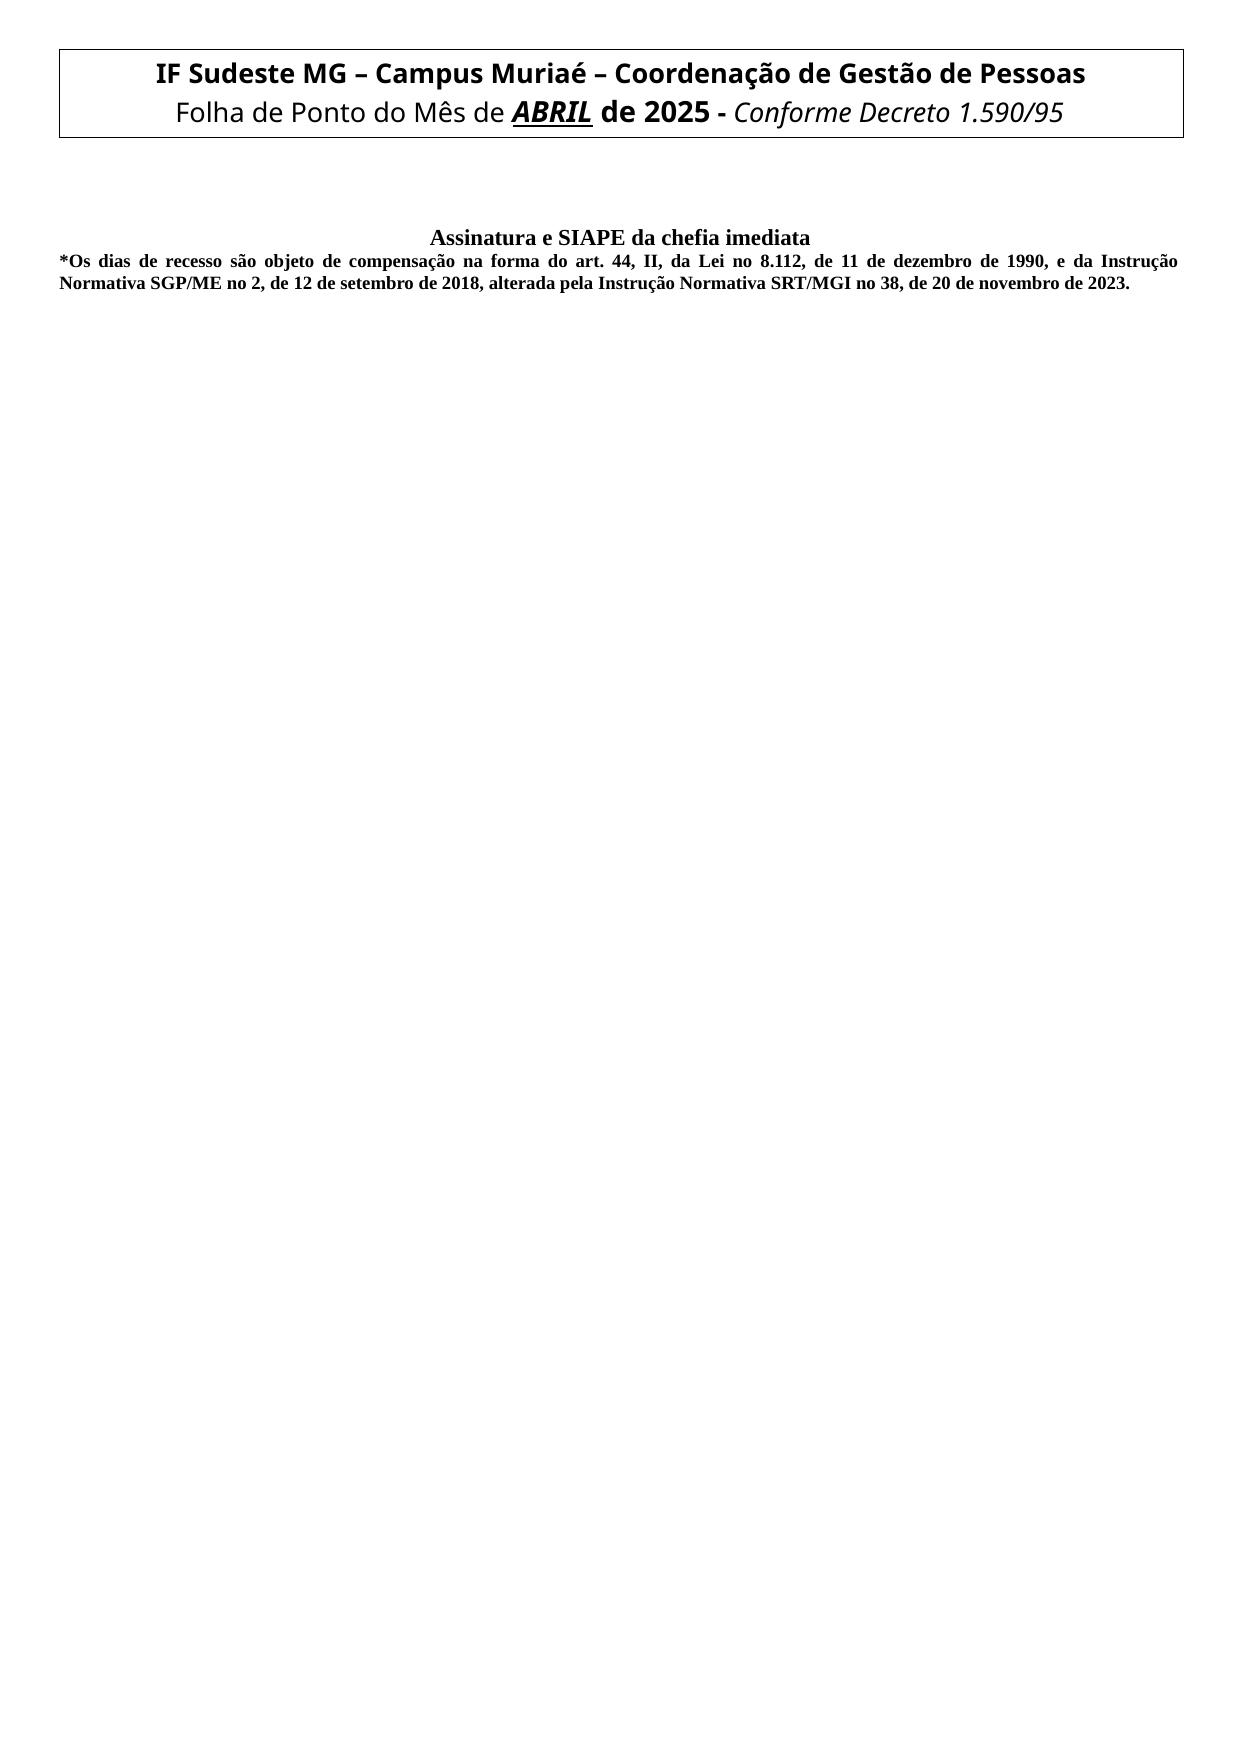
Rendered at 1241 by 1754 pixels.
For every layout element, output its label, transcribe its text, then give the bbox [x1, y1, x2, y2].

text Assinatura e SIAPE da chefia imediata [59, 224, 1181, 250]
text *Os dias de recesso são objeto de compensação na forma do art. 44, II, da Lei no 8.112, de 11 de dezembro de 1990, e da Instrução Normativa SGP/ME no 2, de 12 de setembro de 2018, alterada pela Instrução Normativa SRT/MGI no 38, de 20 de novembro de 2023. [59, 250, 1181, 293]
